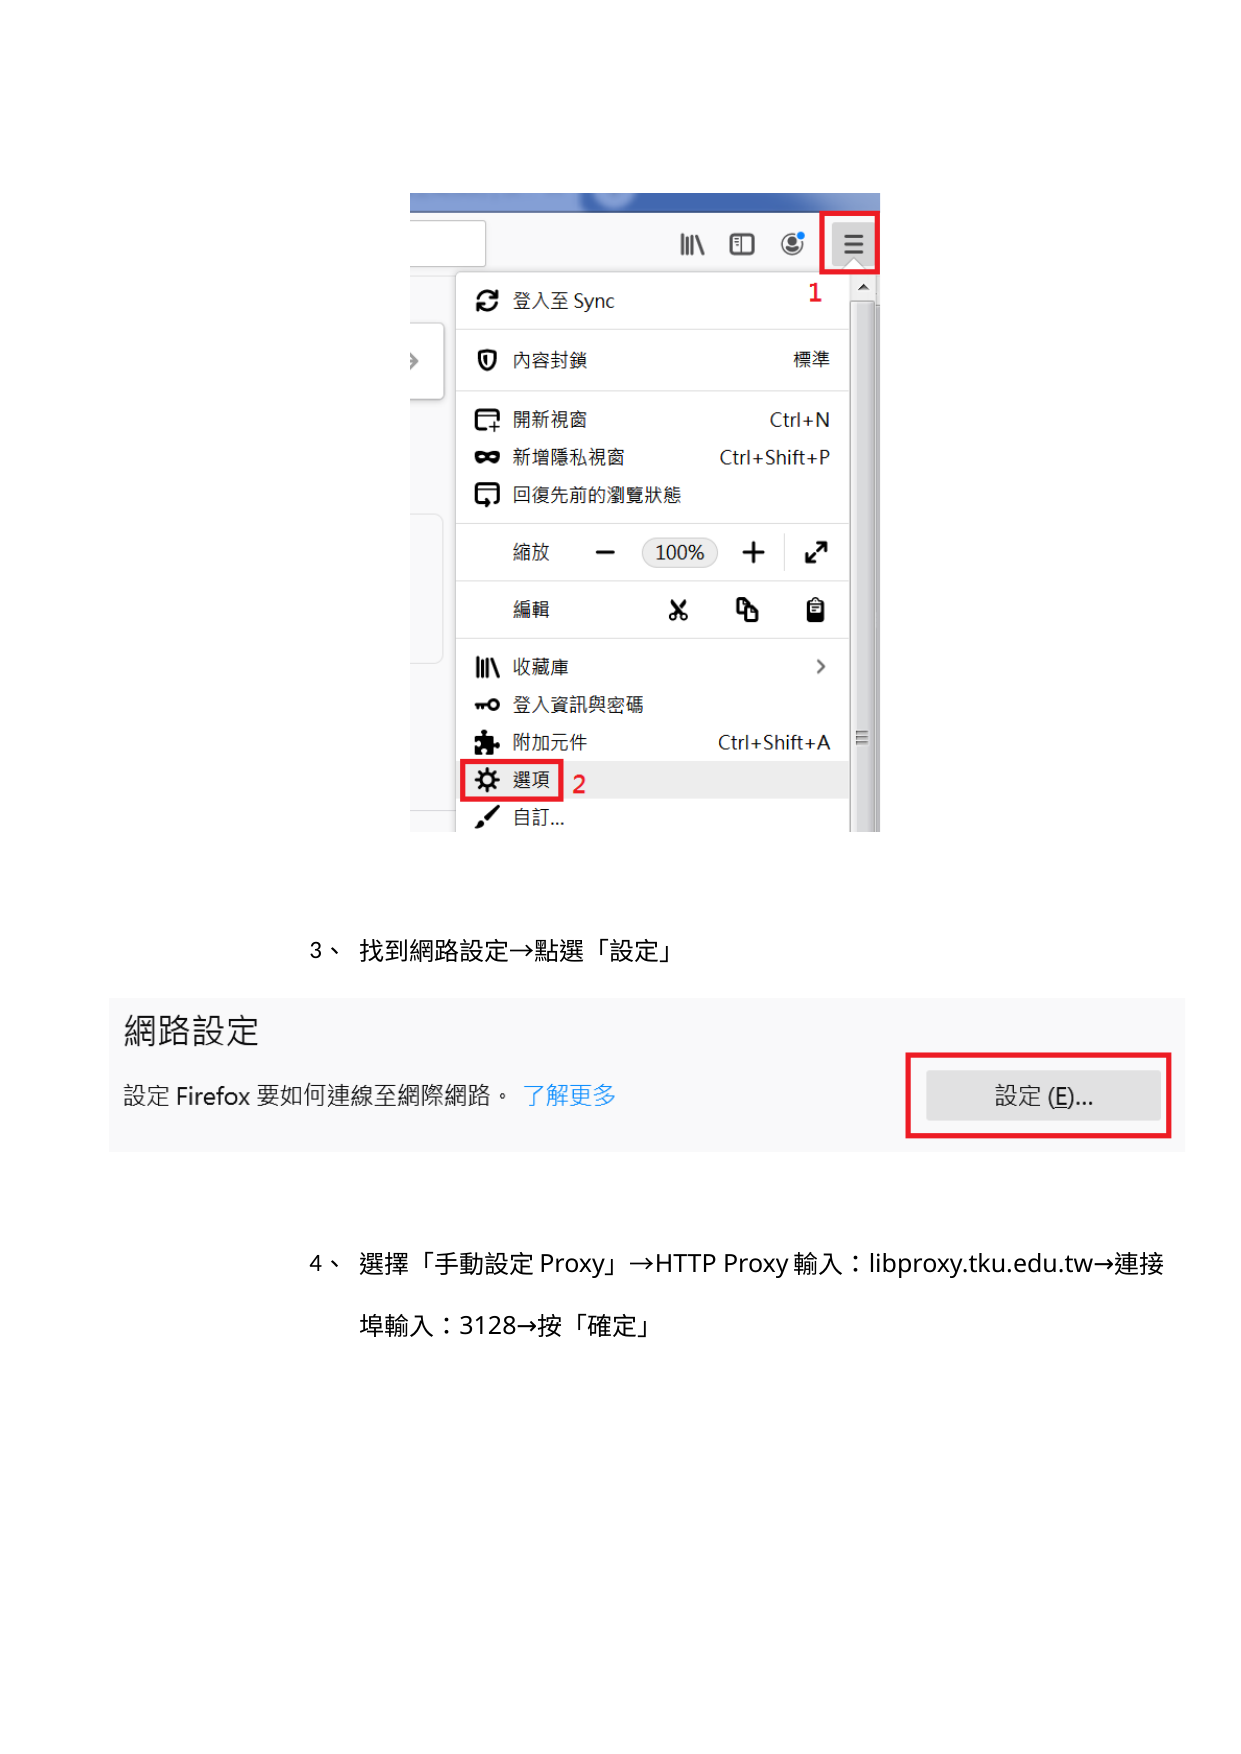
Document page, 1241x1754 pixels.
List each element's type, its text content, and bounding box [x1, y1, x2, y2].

list 選擇「手動設定Proxy」→HTTP Proxy輸入：libproxy.tku.edu.tw→連接埠輸入：3128→按「確定」 [309, 1221, 1181, 1346]
list 找到網路設定→點選「設定」 [309, 908, 1181, 971]
